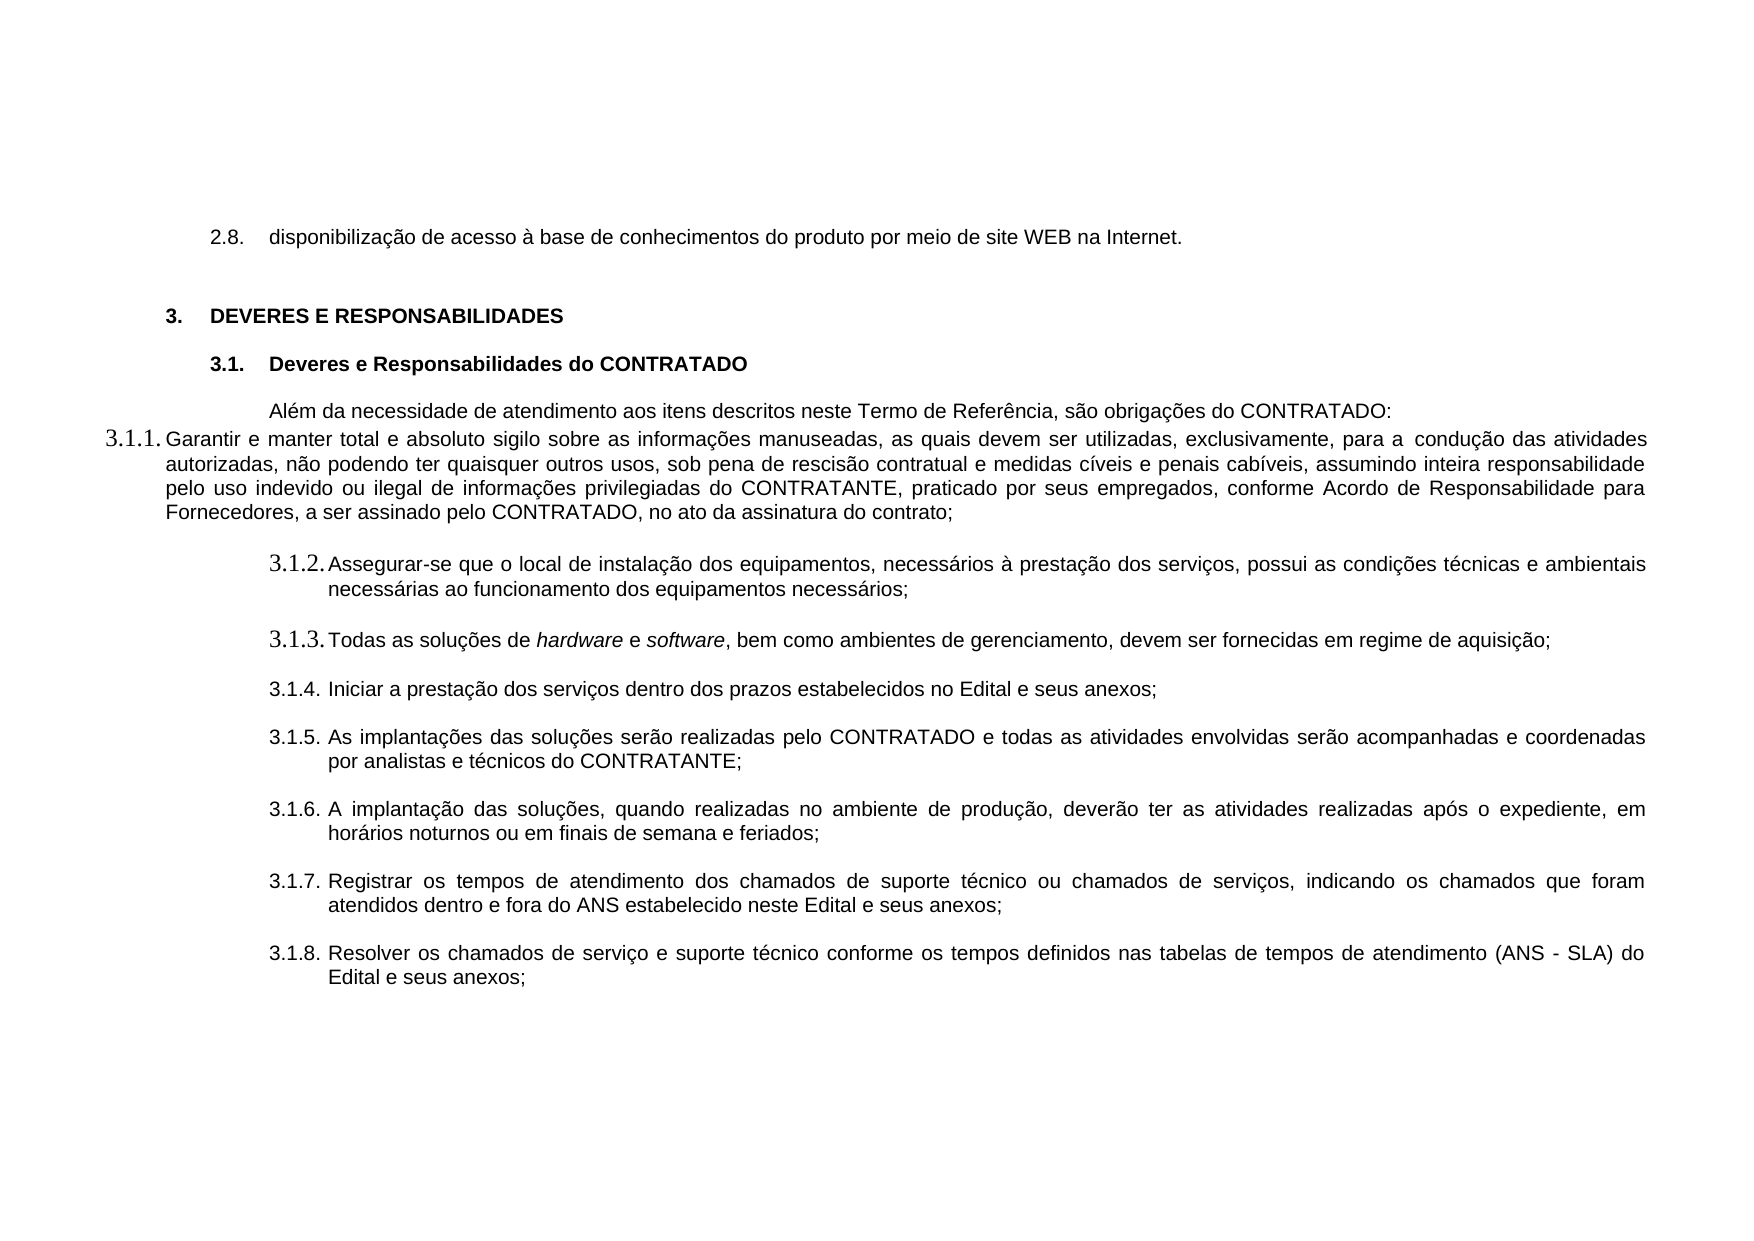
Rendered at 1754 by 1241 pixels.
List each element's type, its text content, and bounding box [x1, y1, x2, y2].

list Iniciar a prestação dos serviços dentro dos prazos estabelecidos no Edital e seus anexos; [269, 677, 1648, 701]
list Garantir e manter total e absoluto sigilo sobre as informações manuseadas, as quais devem ser utilizadas, exclusivamente, para a condução das atividades autorizadas, não podendo ter quaisquer outros usos, sob pena de rescisão contratual e medidas cíveis e penais cabíveis, assumindo inteira responsabilidade pelo uso indevido ou ilegal de informações privilegiadas do CONTRATANTE, praticado por seus empregados, conforme Acordo de Responsabilidade para Fornecedores, a ser assinado pelo CONTRATADO, no ato da assinatura do contrato; [105, 423, 1648, 524]
list Assegurar-se que o local de instalação dos equipamentos, necessários à prestação dos serviços, possui as condições técnicas e ambientais necessárias ao funcionamento dos equipamentos necessários; [269, 548, 1648, 601]
list disponibilização de acesso à base de conhecimentos do produto por meio de site WEB na Internet. [210, 224, 1648, 248]
list Deveres e Responsabilidades do CONTRATADO [210, 351, 1648, 375]
list As implantações das soluções serão realizadas pelo CONTRATADO e todas as atividades envolvidas serão acompanhadas e coordenadas por analistas e técnicos do CONTRATANTE; [269, 725, 1648, 773]
list A implantação das soluções, quando realizadas no ambiente de produção, deverão ter as atividades realizadas após o expediente, em horários noturnos ou em finais de semana e feriados; [269, 797, 1648, 845]
list Todas as soluções de hardware e software, bem como ambientes de gerenciamento, devem ser fornecidas em regime de aquisição; [269, 624, 1648, 653]
list DEVERES E RESPONSABILIDADES [165, 303, 1648, 327]
text Além da necessidade de atendimento aos itens descritos neste Termo de Referência, são obrigações do CONTRATADO: [269, 399, 1648, 423]
list Resolver os chamados de serviço e suporte técnico conforme os tempos definidos nas tabelas de tempos de atendimento (ANS - SLA) do Edital e seus anexos; [269, 941, 1648, 989]
list Registrar os tempos de atendimento dos chamados de suporte técnico ou chamados de serviços, indicando os chamados que foram atendidos dentro e fora do ANS estabelecido neste Edital e seus anexos; [269, 869, 1648, 917]
